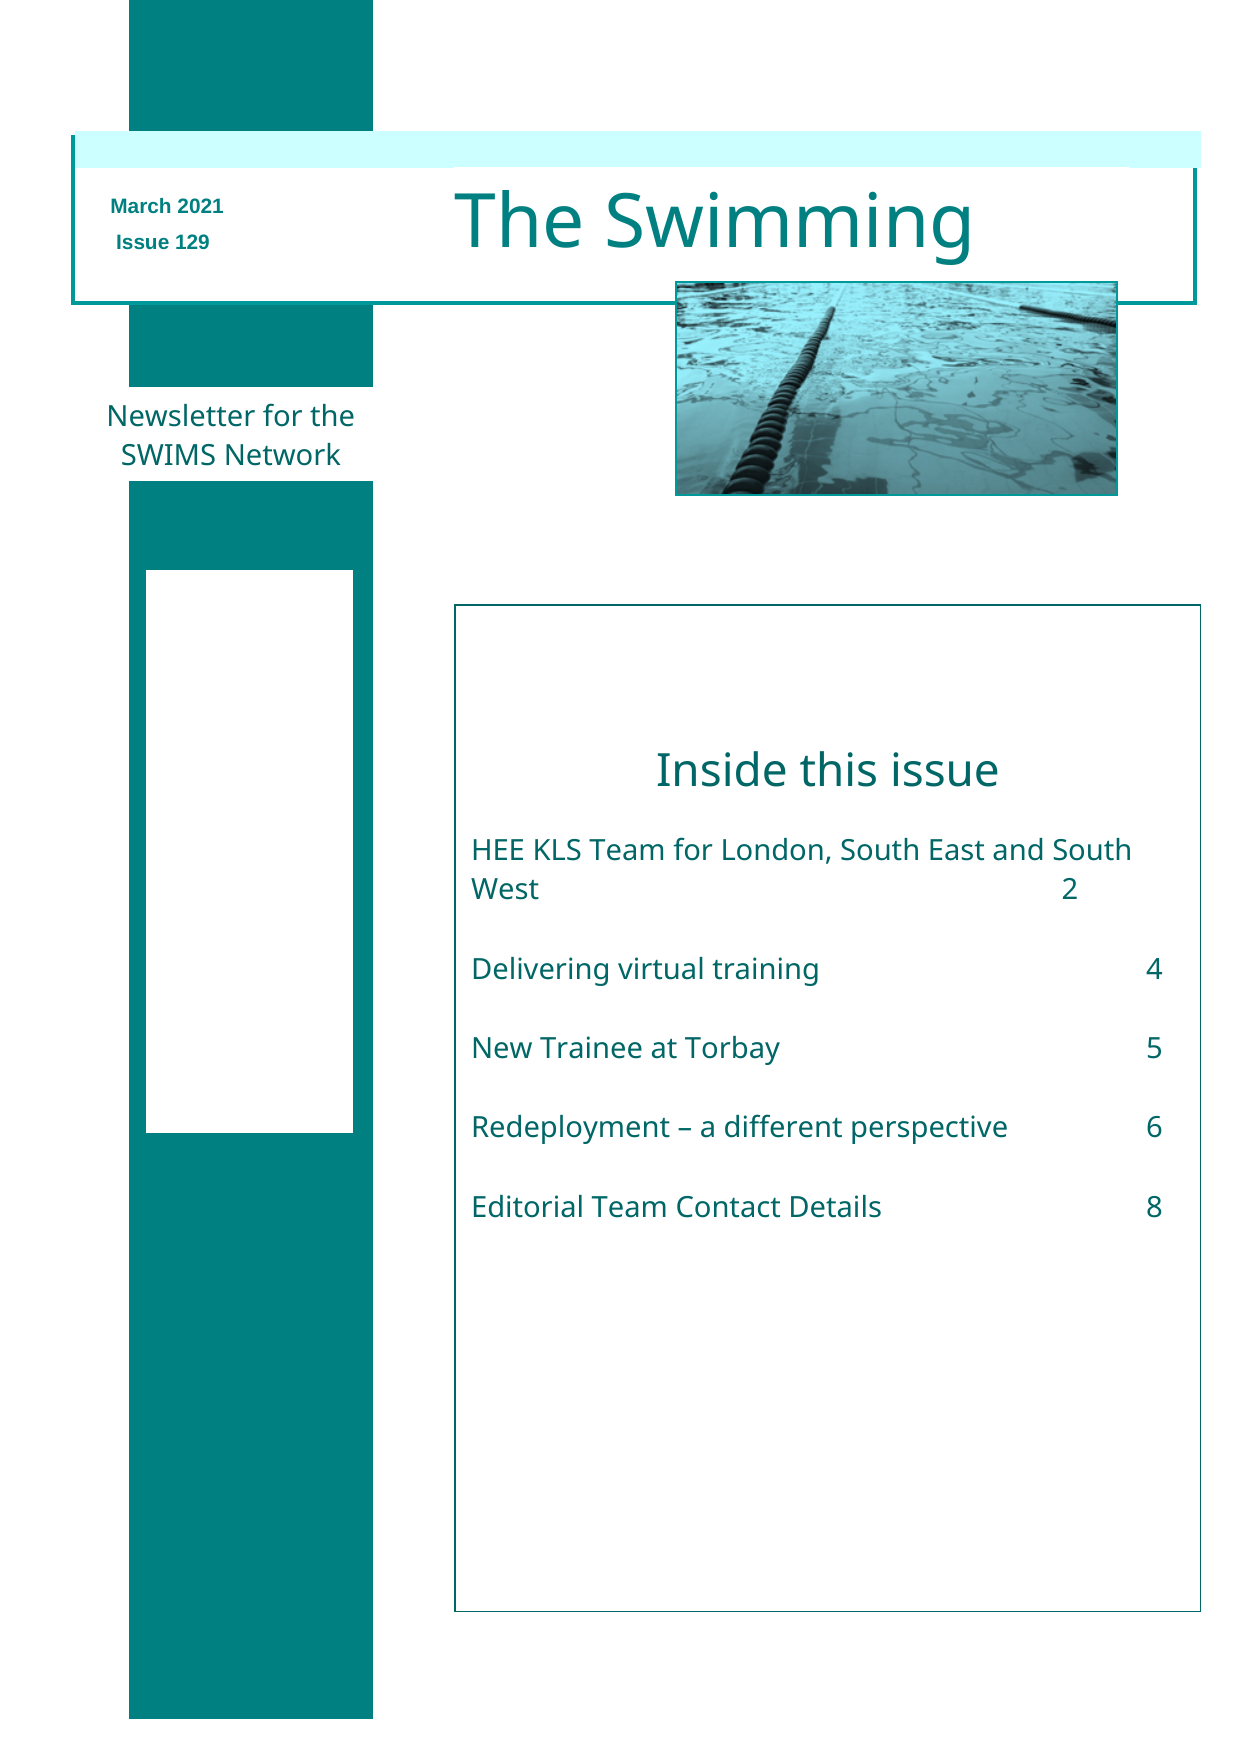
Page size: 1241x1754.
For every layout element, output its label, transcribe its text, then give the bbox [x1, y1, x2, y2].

text New Trainee at Torbay 5 [471, 1027, 1185, 1067]
subtitle Inside this issue [471, 738, 1185, 800]
text SWIMS Network [42, 434, 419, 473]
text Delivering virtual training 4 [471, 948, 1185, 988]
text Sam Burgess [146, 736, 353, 765]
text Newsletter for the [42, 395, 419, 434]
text Katie Barnard [146, 679, 353, 707]
text Editorial Team Contact Details 8 [471, 1186, 1185, 1226]
text Redeployment – a different perspective 6 [471, 1107, 1185, 1146]
text The Editorial Team [146, 570, 353, 637]
text March 2021 [110, 194, 434, 218]
subtitle The Swimming Pool [454, 167, 1129, 281]
text Lucy Gilham [146, 851, 353, 880]
text Issue 129 [110, 230, 434, 254]
text Pam Geldenhuys [146, 794, 353, 822]
text Jessica Pawley [146, 909, 353, 937]
text HEE KLS Team for London, South East and South West 2 [471, 829, 1185, 908]
